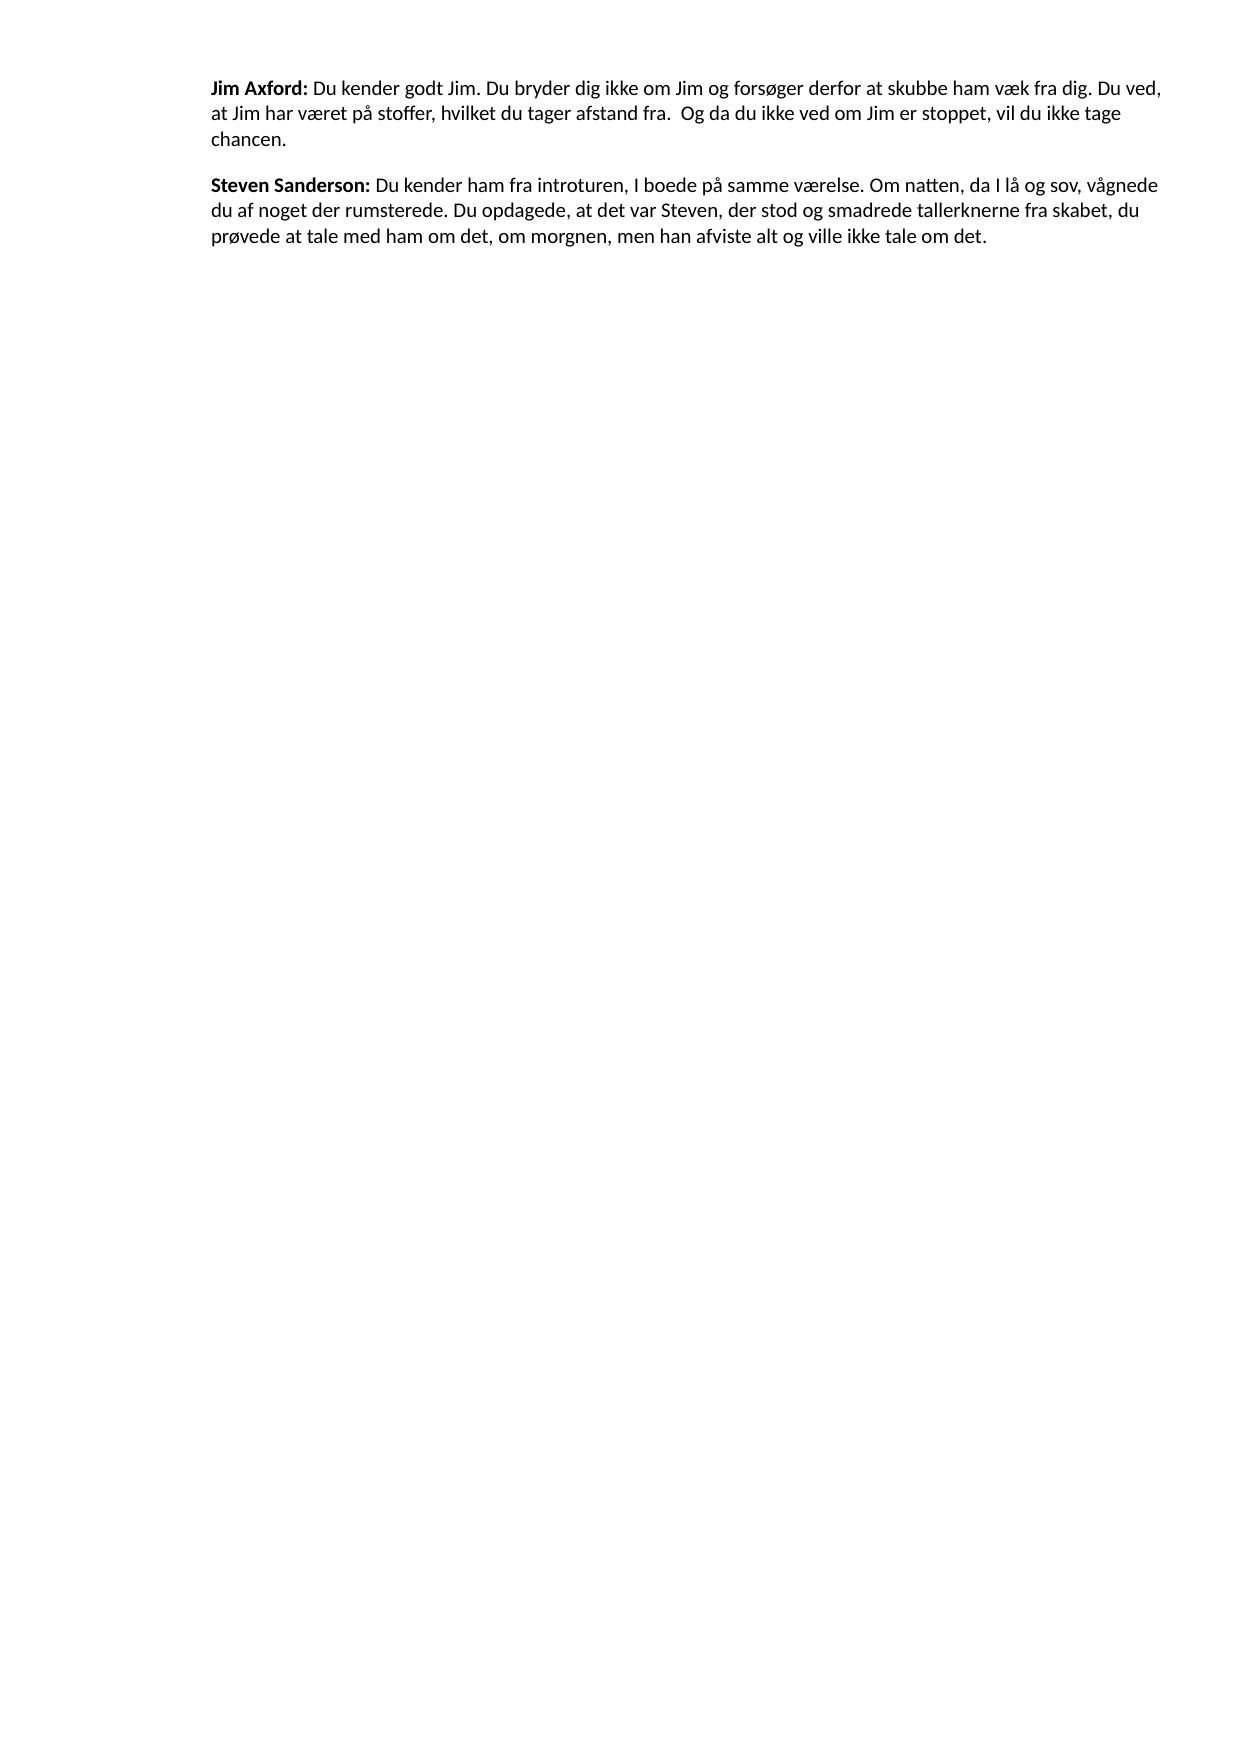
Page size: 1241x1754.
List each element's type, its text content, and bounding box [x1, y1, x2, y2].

text Steven Sanderson: Du kender ham fra introturen, I boede på samme værelse. Om natten, da I lå og sov, vågnede du af noget der rumsterede. Du opdagede, at det var Steven, der stod og smadrede tallerknerne fra skabet, du prøvede at tale med ham om det, om morgnen, men han afviste alt og ville ikke tale om det. [211, 172, 1165, 248]
text Jim Axford: Du kender godt Jim. Du bryder dig ikke om Jim og forsøger derfor at skubbe ham væk fra dig. Du ved, at Jim har været på stoffer, hvilket du tager afstand fra. Og da du ikke ved om Jim er stoppet, vil du ikke tage chancen. [211, 75, 1165, 151]
